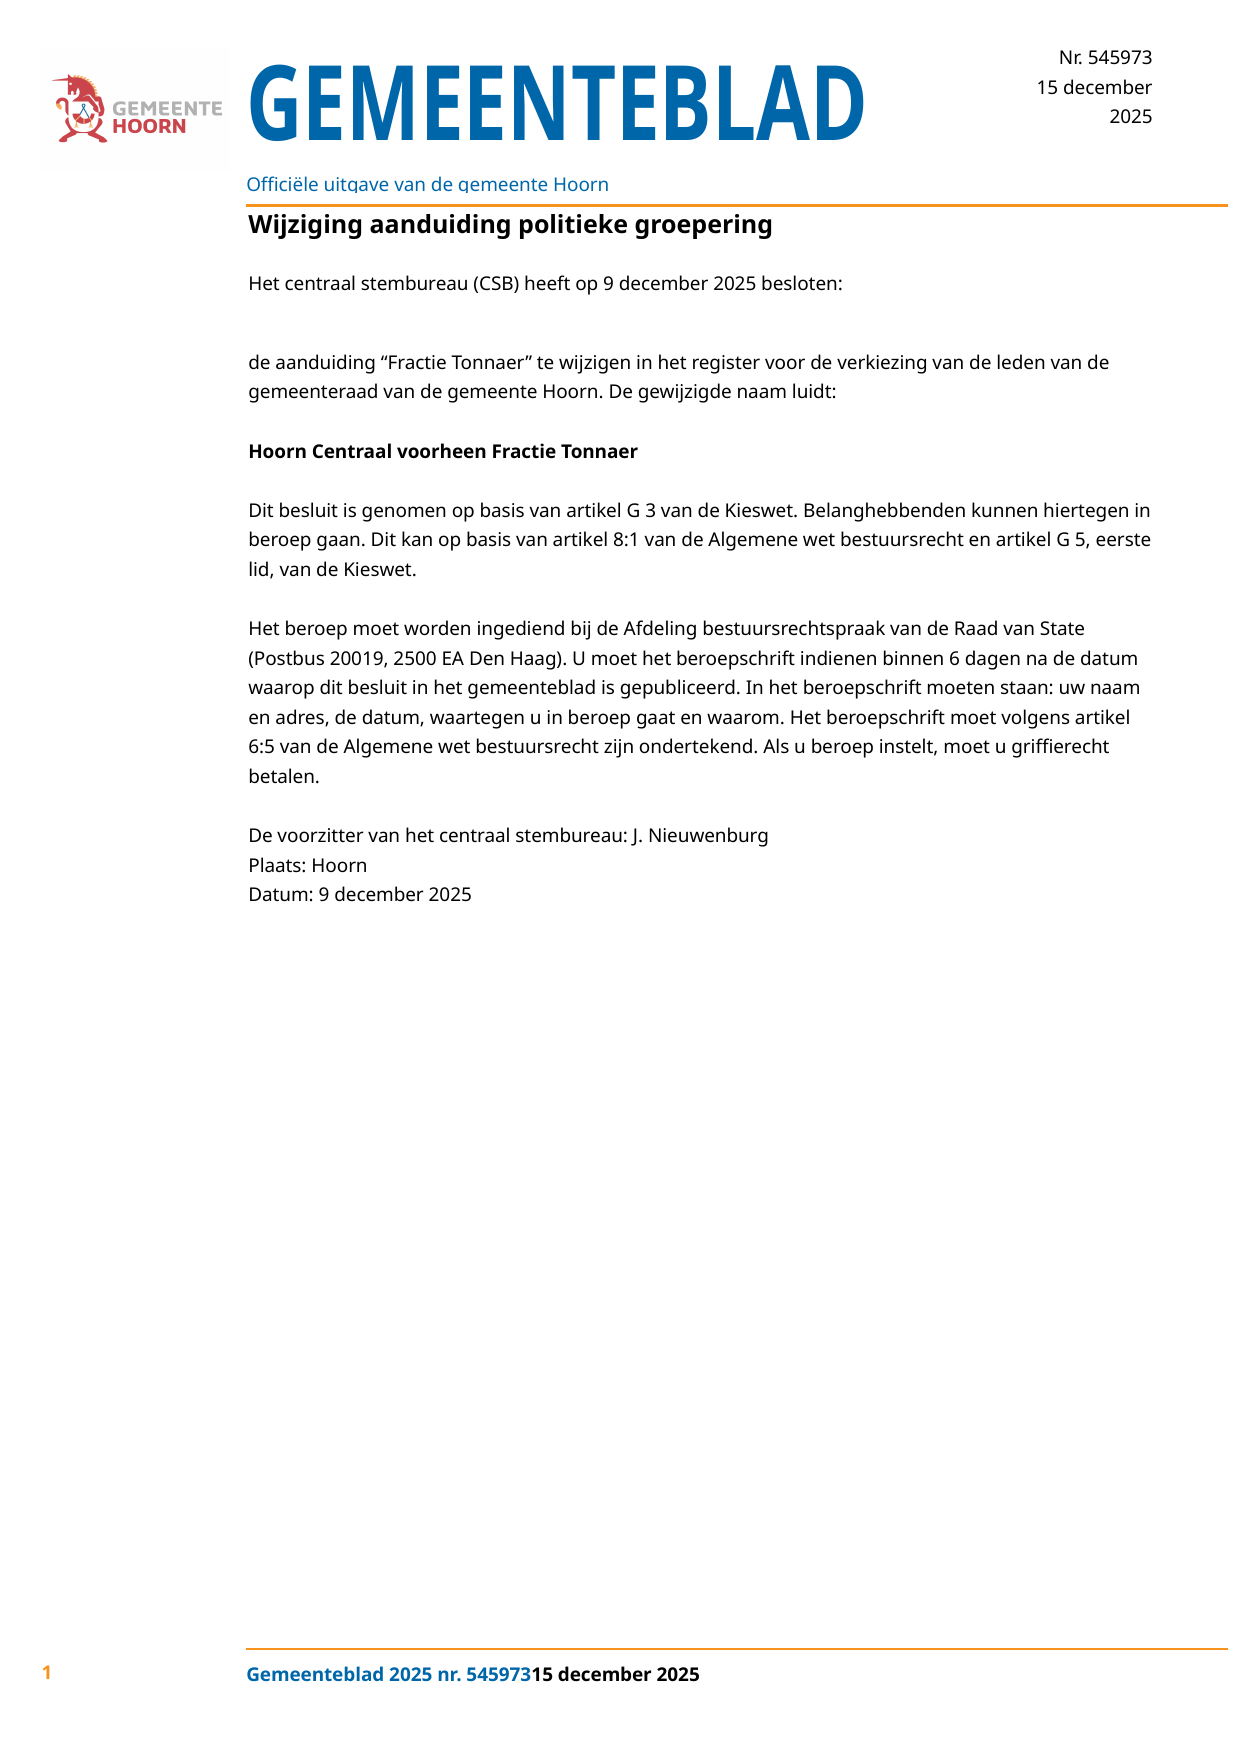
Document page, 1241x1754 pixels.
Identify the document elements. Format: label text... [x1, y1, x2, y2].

text Plaats: Hoorn [248, 852, 1152, 878]
text Hoorn Centraal voorheen Fractie Tonnaer [248, 438, 1152, 464]
text Dit besluit is genomen op basis van artikel G 3 van de Kieswet. Belanghebbenden kunnen hiertegen in beroep gaan. Dit kan op basis van artikel 8:1 van de Algemene wet bestuursrecht en artikel G 5, eerste lid, van de Kieswet. [248, 497, 1152, 582]
text Datum: 9 december 2025 [248, 882, 1152, 907]
text Wijziging aanduiding politieke groepering [248, 207, 1152, 241]
picture [41, 47, 231, 172]
text de aanduiding “Fractie Tonnaer” te wijzigen in het register voor de verkiezing van de leden van de gemeenteraad van de gemeente Hoorn. De gewijzigde naam luidt: [248, 349, 1152, 404]
text Het beroep moet worden ingediend bij de Afdeling bestuursrechtspraak van de Raad van State (Postbus 20019, 2500 EA Den Haag). U moet het beroepschrift indienen binnen 6 dagen na de datum waarop dit besluit in het gemeenteblad is gepubliceerd. In het beroepschrift moeten staan: uw naam en adres, de datum, waartegen u in beroep gaat en waarom. Het beroepschrift moet volgens artikel 6:5 van de Algemene wet bestuursrecht zijn ondertekend. Als u beroep instelt, moet u griffierecht betalen. [248, 615, 1152, 789]
text Het centraal stembureau (CSB) heeft op 9 december 2025 besloten: [248, 270, 1152, 296]
text De voorzitter van het centraal stembureau: J. Nieuwenburg [248, 822, 1152, 848]
